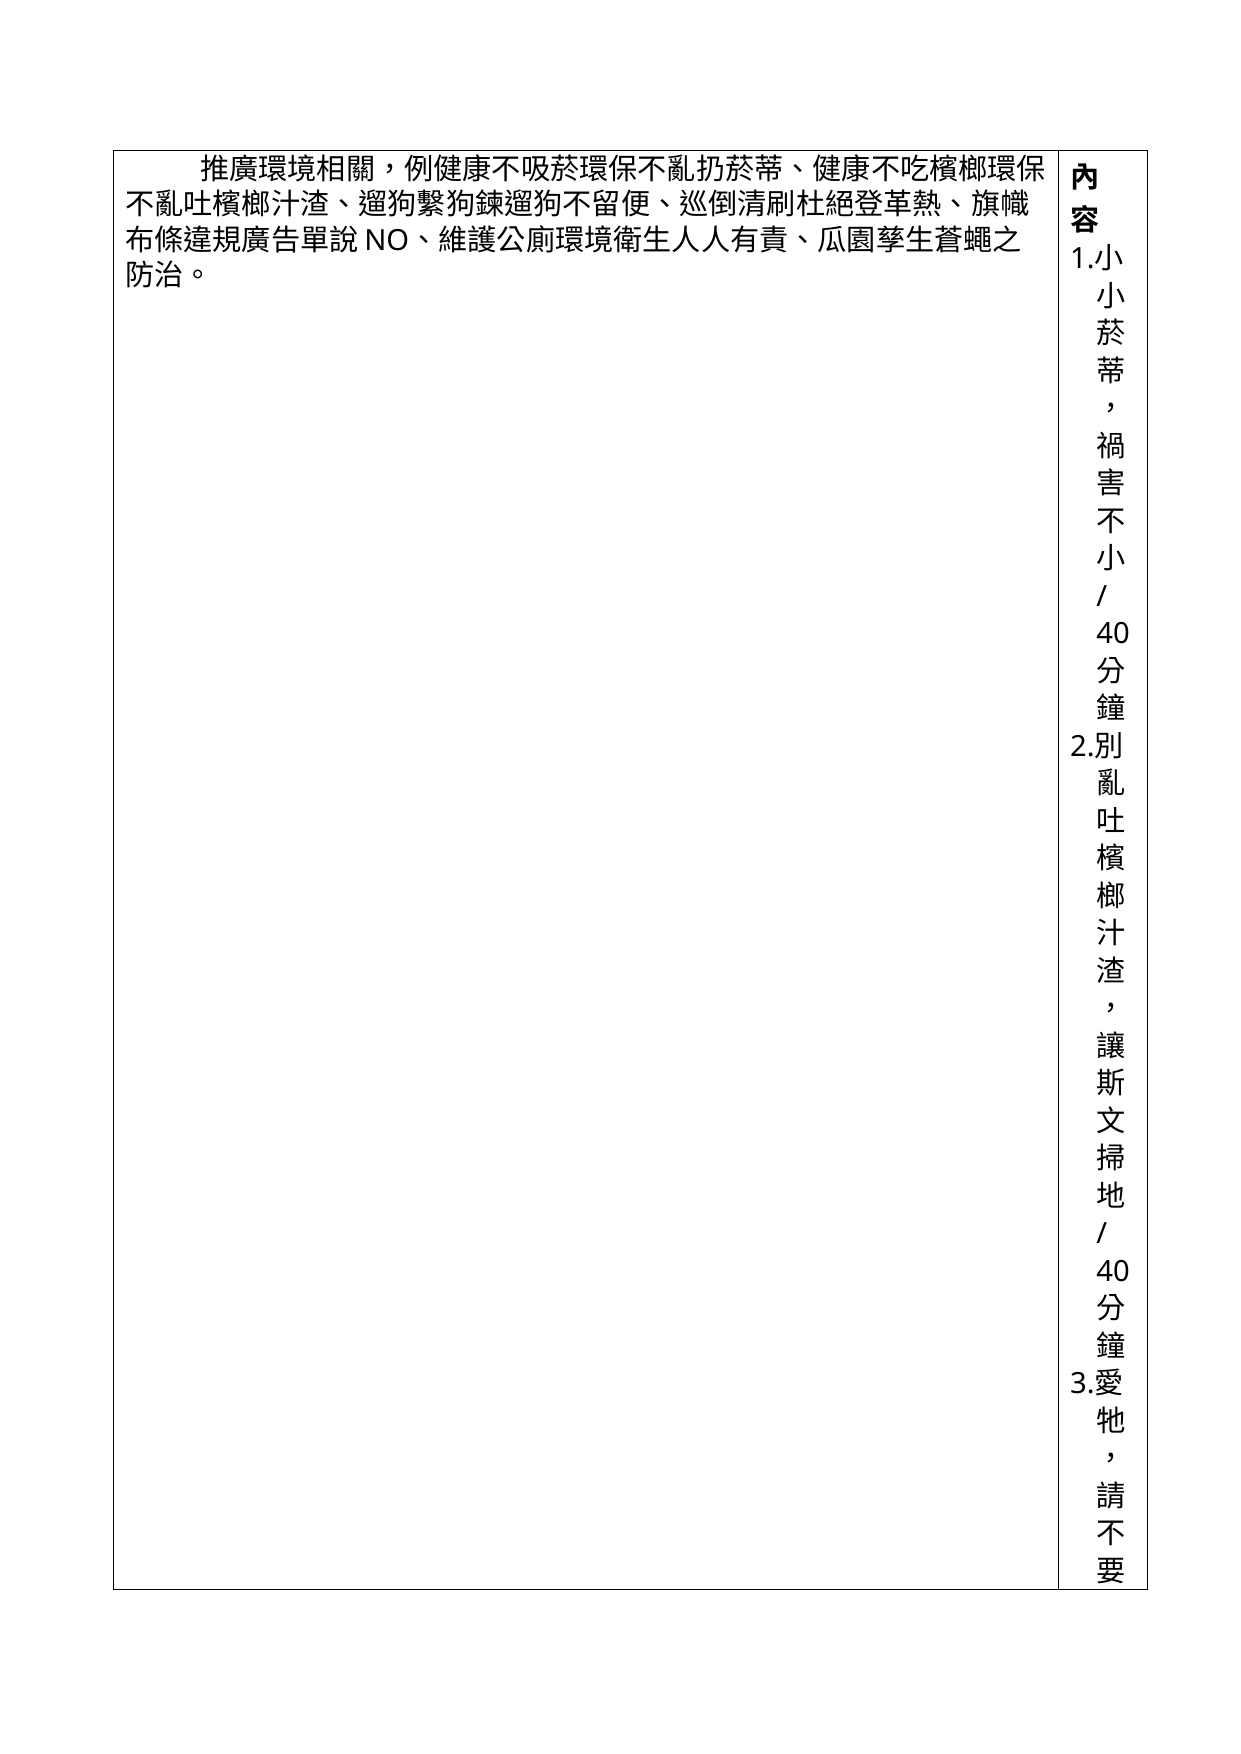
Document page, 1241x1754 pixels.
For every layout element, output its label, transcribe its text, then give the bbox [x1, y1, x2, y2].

table_cell 推廣環境相關，例健康不吸菸環保不亂扔菸蒂、健康不吃檳榔環保不亂吐檳榔汁渣、遛狗繫狗鍊遛狗不留便、巡倒清刷杜絕登革熱、旗幟布條違規廣告單說NO、維護公廁環境衛生人人有責、瓜園孳生蒼蠅之防治。 [114, 151, 1058, 1588]
table_cell 內容 1.小小菸蒂，禍害不小/40分鐘 2.別亂吐檳榔汁渣，讓斯文掃地/40分鐘 3.愛牠，請不要 [1059, 151, 1147, 1588]
